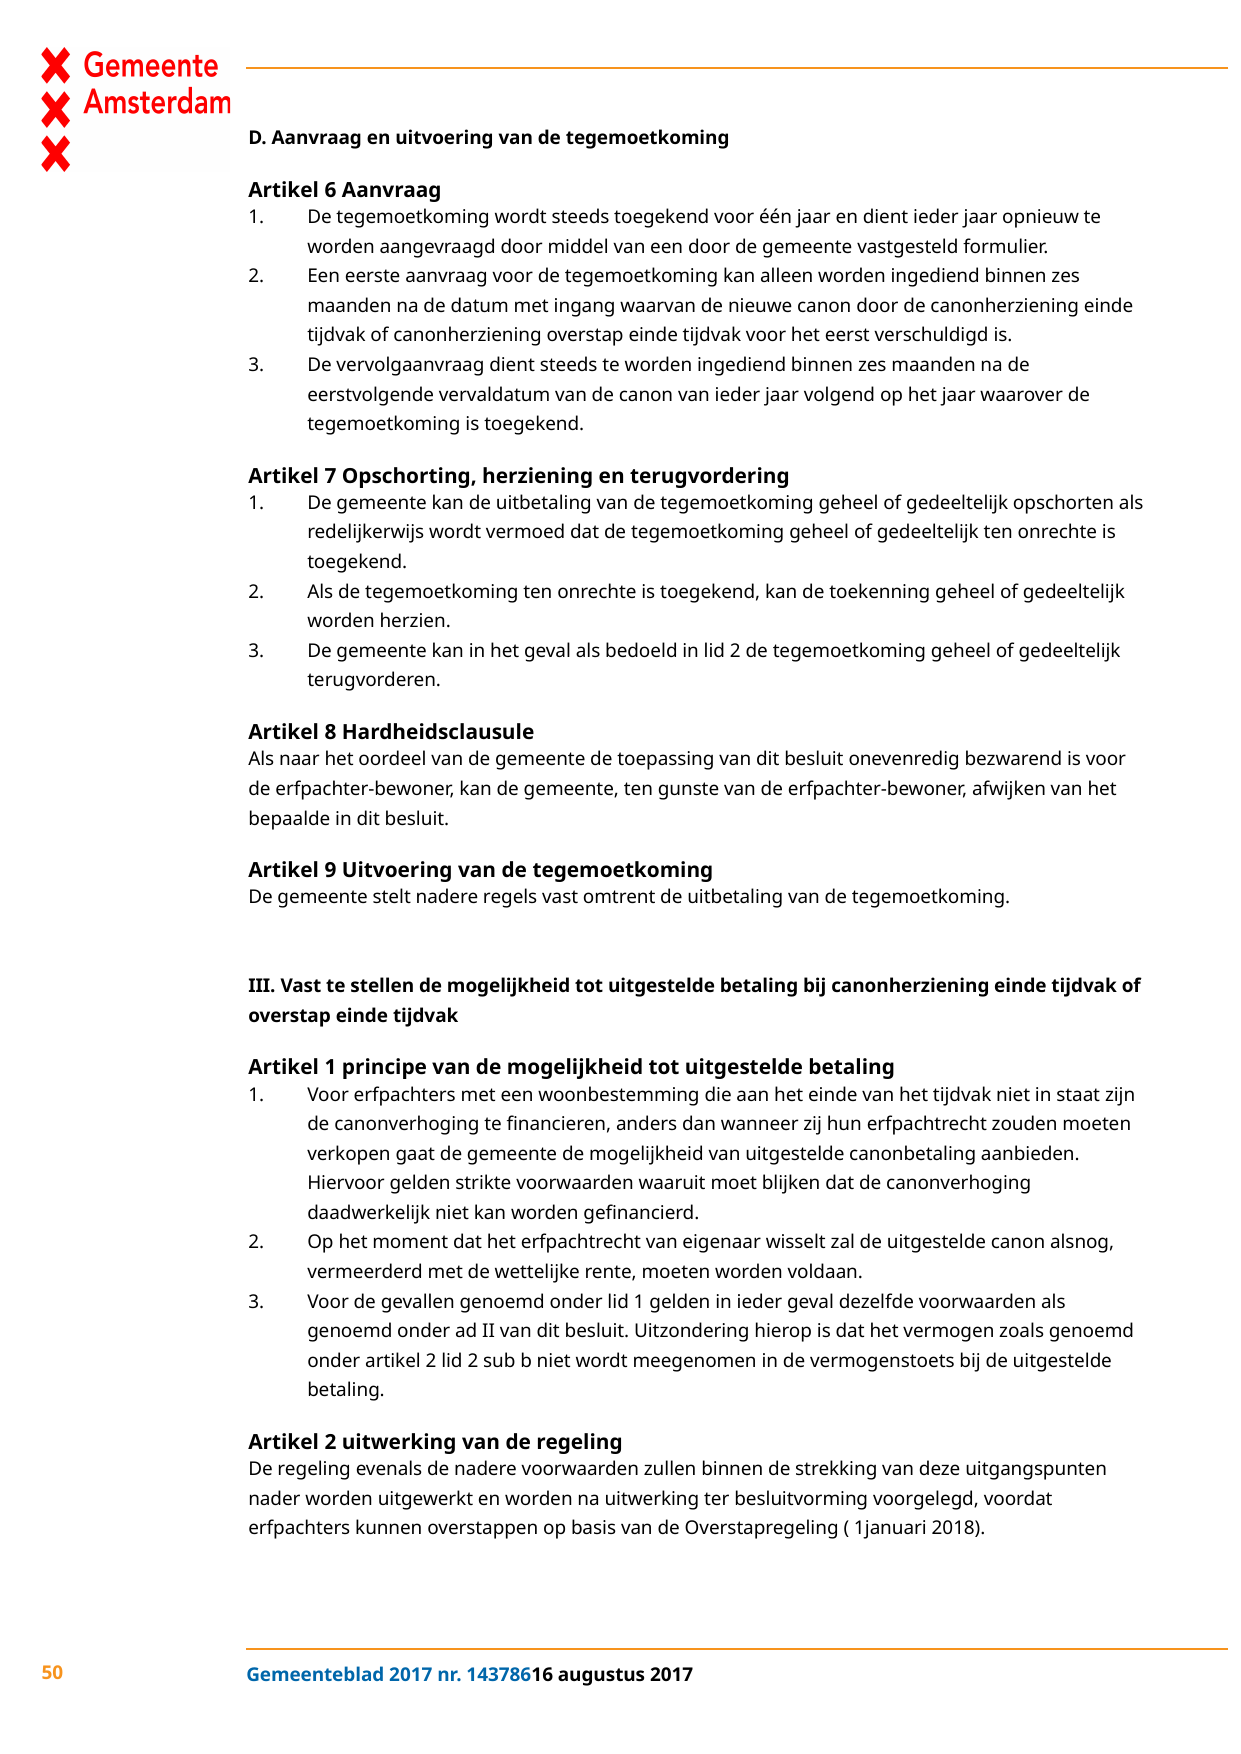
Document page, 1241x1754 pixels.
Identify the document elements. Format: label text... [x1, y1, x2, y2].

text Artikel 8 Hardheidsclausule [248, 717, 1152, 746]
list Een eerste aanvraag voor de tegemoetkoming kan alleen worden ingediend binnen zes maanden na de datum met ingang waarvan de nieuwe canon door de canonherziening einde tijdvak of canonherziening overstap einde tijdvak voor het eerst verschuldigd is. [248, 262, 1152, 347]
list Voor erfpachters met een woonbestemming die aan het einde van het tijdvak niet in staat zijn de canonverhoging te financieren, anders dan wanneer zij hun erfpachtrecht zouden moeten verkopen gaat de gemeente de mogelijkheid van uitgestelde canonbetaling aanbieden. Hiervoor gelden strikte voorwaarden waaruit moet blijken dat de canonverhoging daadwerkelijk niet kan worden gefinancierd. [248, 1081, 1152, 1225]
text Artikel 2 uitwerking van de regeling [248, 1427, 1152, 1455]
list De gemeente kan in het geval als bedoeld in lid 2 de tegemoetkoming geheel of gedeeltelijk terugvorderen. [248, 637, 1152, 692]
text Artikel 1 principe van de mogelijkheid tot uitgestelde betaling [248, 1052, 1152, 1081]
text Artikel 6 Aanvraag [248, 175, 1152, 203]
text III. Vast te stellen de mogelijkheid tot uitgestelde betaling bij canonherziening einde tijdvak of overstap einde tijdvak [248, 972, 1152, 1028]
text De regeling evenals de nadere voorwaarden zullen binnen de strekking van deze uitgangspunten nader worden uitgewerkt en worden na uitwerking ter besluitvorming voorgelegd, voordat erfpachters kunnen overstappen op basis van de Overstapregeling ( 1januari 2018). [248, 1455, 1152, 1540]
list Voor de gevallen genoemd onder lid 1 gelden in ieder geval dezelfde voorwaarden als genoemd onder ad II van dit besluit. Uitzondering hierop is dat het vermogen zoals genoemd onder artikel 2 lid 2 sub b niet wordt meegenomen in de vermogenstoets bij de uitgestelde betaling. [248, 1288, 1152, 1402]
list De vervolgaanvraag dient steeds te worden ingediend binnen zes maanden na de eerstvolgende vervaldatum van de canon van ieder jaar volgend op het jaar waarover de tegemoetkoming is toegekend. [248, 351, 1152, 436]
text Als naar het oordeel van de gemeente de toepassing van dit besluit onevenredig bezwarend is voor de erfpachter-bewoner, kan de gemeente, ten gunste van de erfpachter-bewoner, afwijken van het bepaalde in dit besluit. [248, 746, 1152, 830]
list Als de tegemoetkoming ten onrechte is toegekend, kan de toekenning geheel of gedeeltelijk worden herzien. [248, 578, 1152, 633]
list De tegemoetkoming wordt steeds toegekend voor één jaar en dient ieder jaar opnieuw te worden aangevraagd door middel van een door de gemeente vastgesteld formulier. [248, 203, 1152, 258]
picture [41, 47, 231, 172]
text Artikel 9 Uitvoering van de tegemoetkoming [248, 855, 1152, 883]
text Artikel 7 Opschorting, herziening en terugvordering [248, 461, 1152, 489]
list De gemeente kan de uitbetaling van de tegemoetkoming geheel of gedeeltelijk opschorten als redelijkerwijs wordt vermoed dat de tegemoetkoming geheel of gedeeltelijk ten onrechte is toegekend. [248, 489, 1152, 574]
list Op het moment dat het erfpachtrecht van eigenaar wisselt zal de uitgestelde canon alsnog, vermeerderd met de wettelijke rente, moeten worden voldaan. [248, 1229, 1152, 1284]
text De gemeente stelt nadere regels vast omtrent de uitbetaling van de tegemoetkoming. [248, 883, 1152, 909]
text D. Aanvraag en uitvoering van de tegemoetkoming [248, 124, 1152, 150]
